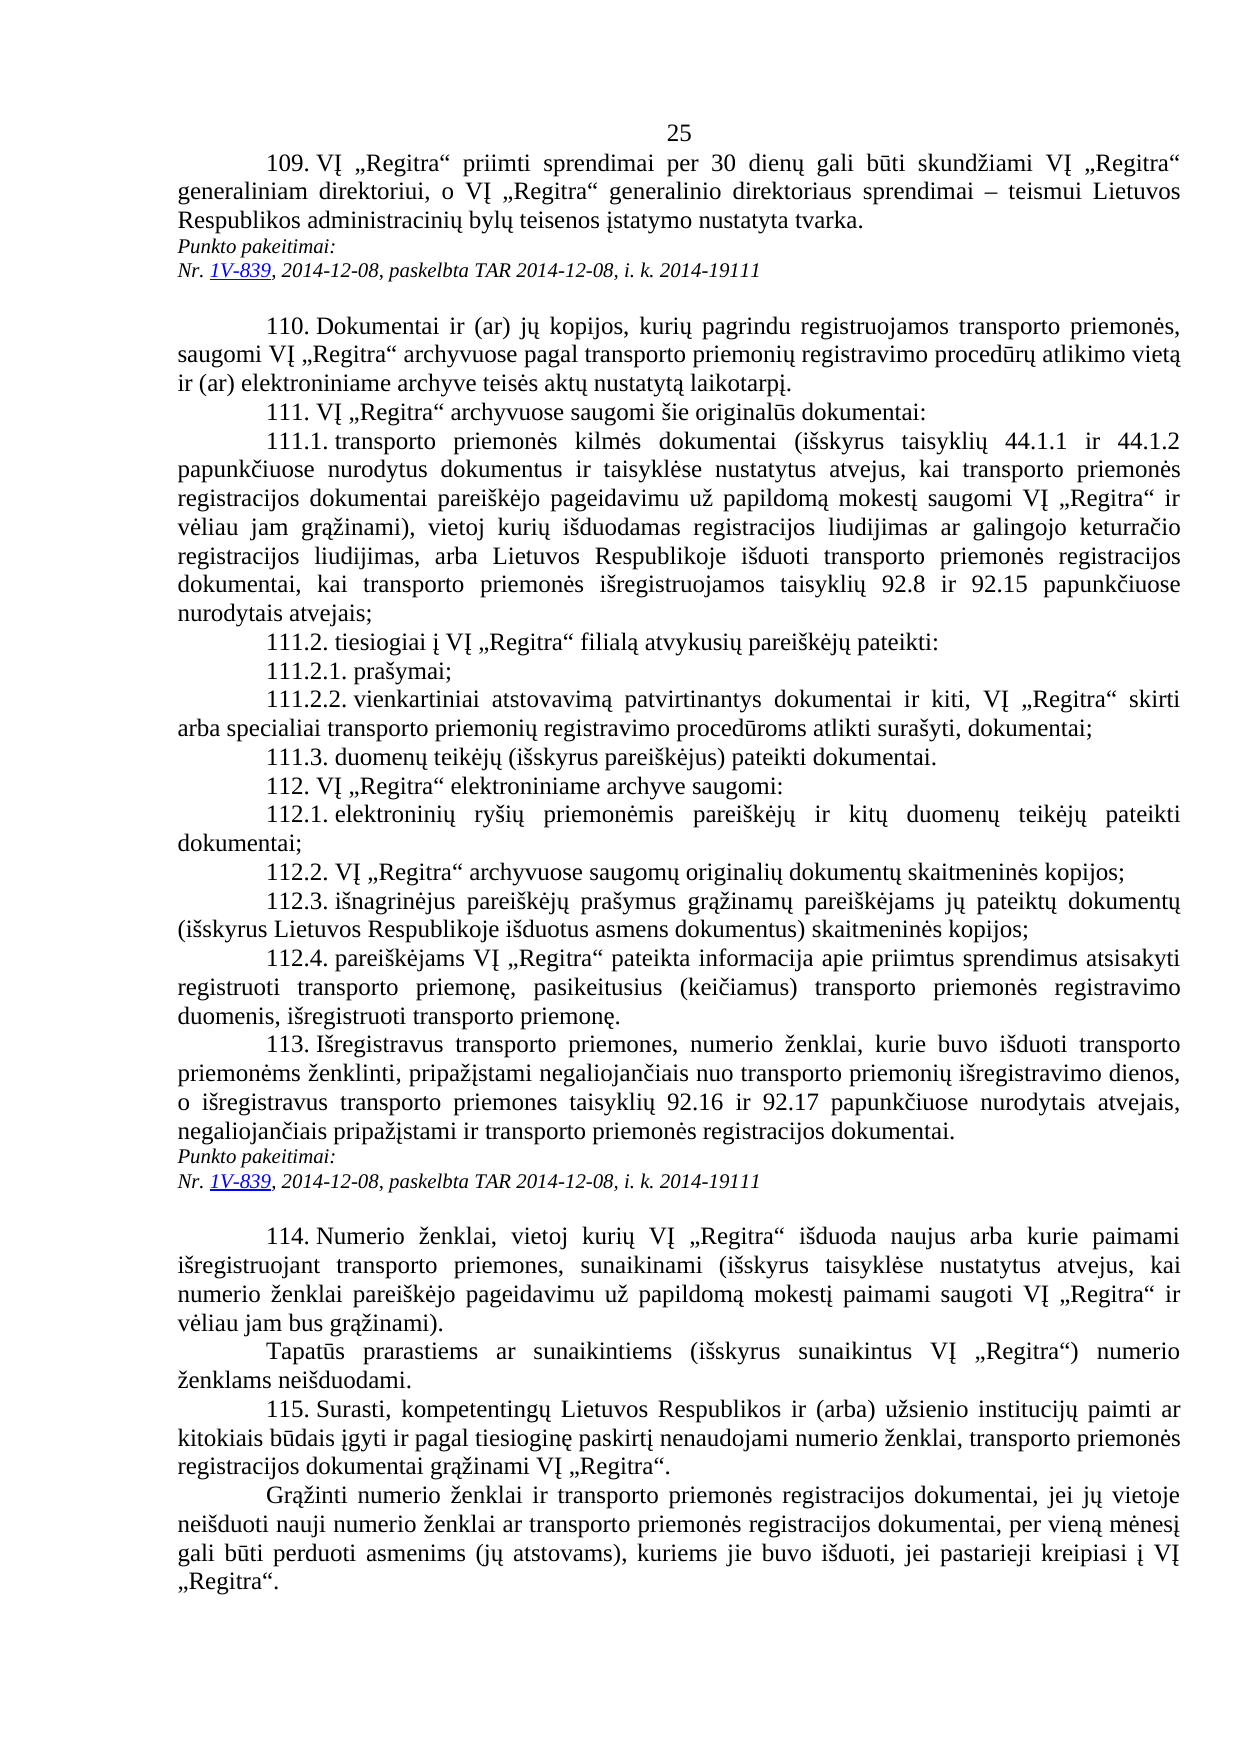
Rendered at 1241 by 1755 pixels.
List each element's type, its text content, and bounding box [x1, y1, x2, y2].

text 112.3. išnagrinėjus pareiškėjų prašymus grąžinamų pareiškėjams jų pateiktų dokumentų (išskyrus Lietuvos Respublikoje išduotus asmens dokumentus) skaitmeninės kopijos; [177, 886, 1181, 943]
text Punkto pakeitimai: [177, 234, 1181, 258]
text 114. Numerio ženklai, vietoj kurių VĮ „Regitra“ išduoda naujus arba kurie paimami išregistruojant transporto priemones, sunaikinami (išskyrus taisyklėse nustatytus atvejus, kai numerio ženklai pareiškėjo pageidavimu už papildomą mokestį paimami saugoti VĮ „Regitra“ ir vėliau jam bus grąžinami). [177, 1221, 1181, 1336]
text 112.4. pareiškėjams VĮ „Regitra“ pateikta informacija apie priimtus sprendimus atsisakyti registruoti transporto priemonę, pasikeitusius (keičiamus) transporto priemonės registravimo duomenis, išregistruoti transporto priemonę. [177, 943, 1181, 1029]
text Tapatūs prarastiems ar sunaikintiems (išskyrus sunaikintus VĮ „Regitra“) numerio ženklams neišduodami. [177, 1336, 1181, 1394]
text 113. Išregistravus transporto priemones, numerio ženklai, kurie buvo išduoti transporto priemonėms ženklinti, pripažįstami negaliojančiais nuo transporto priemonių išregistravimo dienos, o išregistravus transporto priemones taisyklių 92.16 ir 92.17 papunkčiuose nurodytais atvejais, negaliojančiais pripažįstami ir transporto priemonės registracijos dokumentai. [177, 1029, 1181, 1144]
text Nr. 1V-839, 2014-12-08, paskelbta TAR 2014-12-08, i. k. 2014-19111 [177, 1168, 1181, 1193]
text 110. Dokumentai ir (ar) jų kopijos, kurių pagrindu registruojamos transporto priemonės, saugomi VĮ „Regitra“ archyvuose pagal transporto priemonių registravimo procedūrų atlikimo vietą ir (ar) elektroniniame archyve teisės aktų nustatytą laikotarpį. [177, 311, 1181, 397]
text 111. VĮ „Regitra“ archyvuose saugomi šie originalūs dokumentai: [177, 397, 1181, 426]
text 111.2.2. vienkartiniai atstovavimą patvirtinantys dokumentai ir kiti, VĮ „Regitra“ skirti arba specialiai transporto priemonių registravimo procedūroms atlikti surašyti, dokumentai; [177, 684, 1181, 742]
text 111.1. transporto priemonės kilmės dokumentai (išskyrus taisyklių 44.1.1 ir 44.1.2 papunkčiuose nurodytus dokumentus ir taisyklėse nustatytus atvejus, kai transporto priemonės registracijos dokumentai pareiškėjo pageidavimu už papildomą mokestį saugomi VĮ „Regitra“ ir vėliau jam grąžinami), vietoj kurių išduodamas registracijos liudijimas ar galingojo keturračio registracijos liudijimas, arba Lietuvos Respublikoje išduoti transporto priemonės registracijos dokumentai, kai transporto priemonės išregistruojamos taisyklių 92.8 ir 92.15 papunkčiuose nurodytais atvejais; [177, 426, 1181, 627]
text 112.2. VĮ „Regitra“ archyvuose saugomų originalių dokumentų skaitmeninės kopijos; [177, 857, 1181, 886]
text 111.3. duomenų teikėjų (išskyrus pareiškėjus) pateikti dokumentai. [177, 742, 1181, 771]
text 109. VĮ „Regitra“ priimti sprendimai per 30 dienų gali būti skundžiami VĮ „Regitra“ generaliniam direktoriui, o VĮ „Regitra“ generalinio direktoriaus sprendimai – teismui Lietuvos Respublikos administracinių bylų teisenos įstatymo nustatyta tvarka. [177, 148, 1181, 234]
text 112. VĮ „Regitra“ elektroniniame archyve saugomi: [177, 771, 1181, 799]
text Grąžinti numerio ženklai ir transporto priemonės registracijos dokumentai, jei jų vietoje neišduoti nauji numerio ženklai ar transporto priemonės registracijos dokumentai, per vieną mėnesį gali būti perduoti asmenims (jų atstovams), kuriems jie buvo išduoti, jei pastarieji kreipiasi į VĮ „Regitra“. [177, 1480, 1181, 1595]
text Nr. 1V-839, 2014-12-08, paskelbta TAR 2014-12-08, i. k. 2014-19111 [177, 258, 1181, 282]
text 111.2.1. prašymai; [177, 656, 1181, 684]
text 115. Surasti, kompetentingų Lietuvos Respublikos ir (arba) užsienio institucijų paimti ar kitokiais būdais įgyti ir pagal tiesioginę paskirtį nenaudojami numerio ženklai, transporto priemonės registracijos dokumentai grąžinami VĮ „Regitra“. [177, 1394, 1181, 1480]
text 112.1. elektroninių ryšių priemonėmis pareiškėjų ir kitų duomenų teikėjų pateikti dokumentai; [177, 799, 1181, 857]
text 111.2. tiesiogiai į VĮ „Regitra“ filialą atvykusių pareiškėjų pateikti: [177, 627, 1181, 656]
text Punkto pakeitimai: [177, 1144, 1181, 1168]
